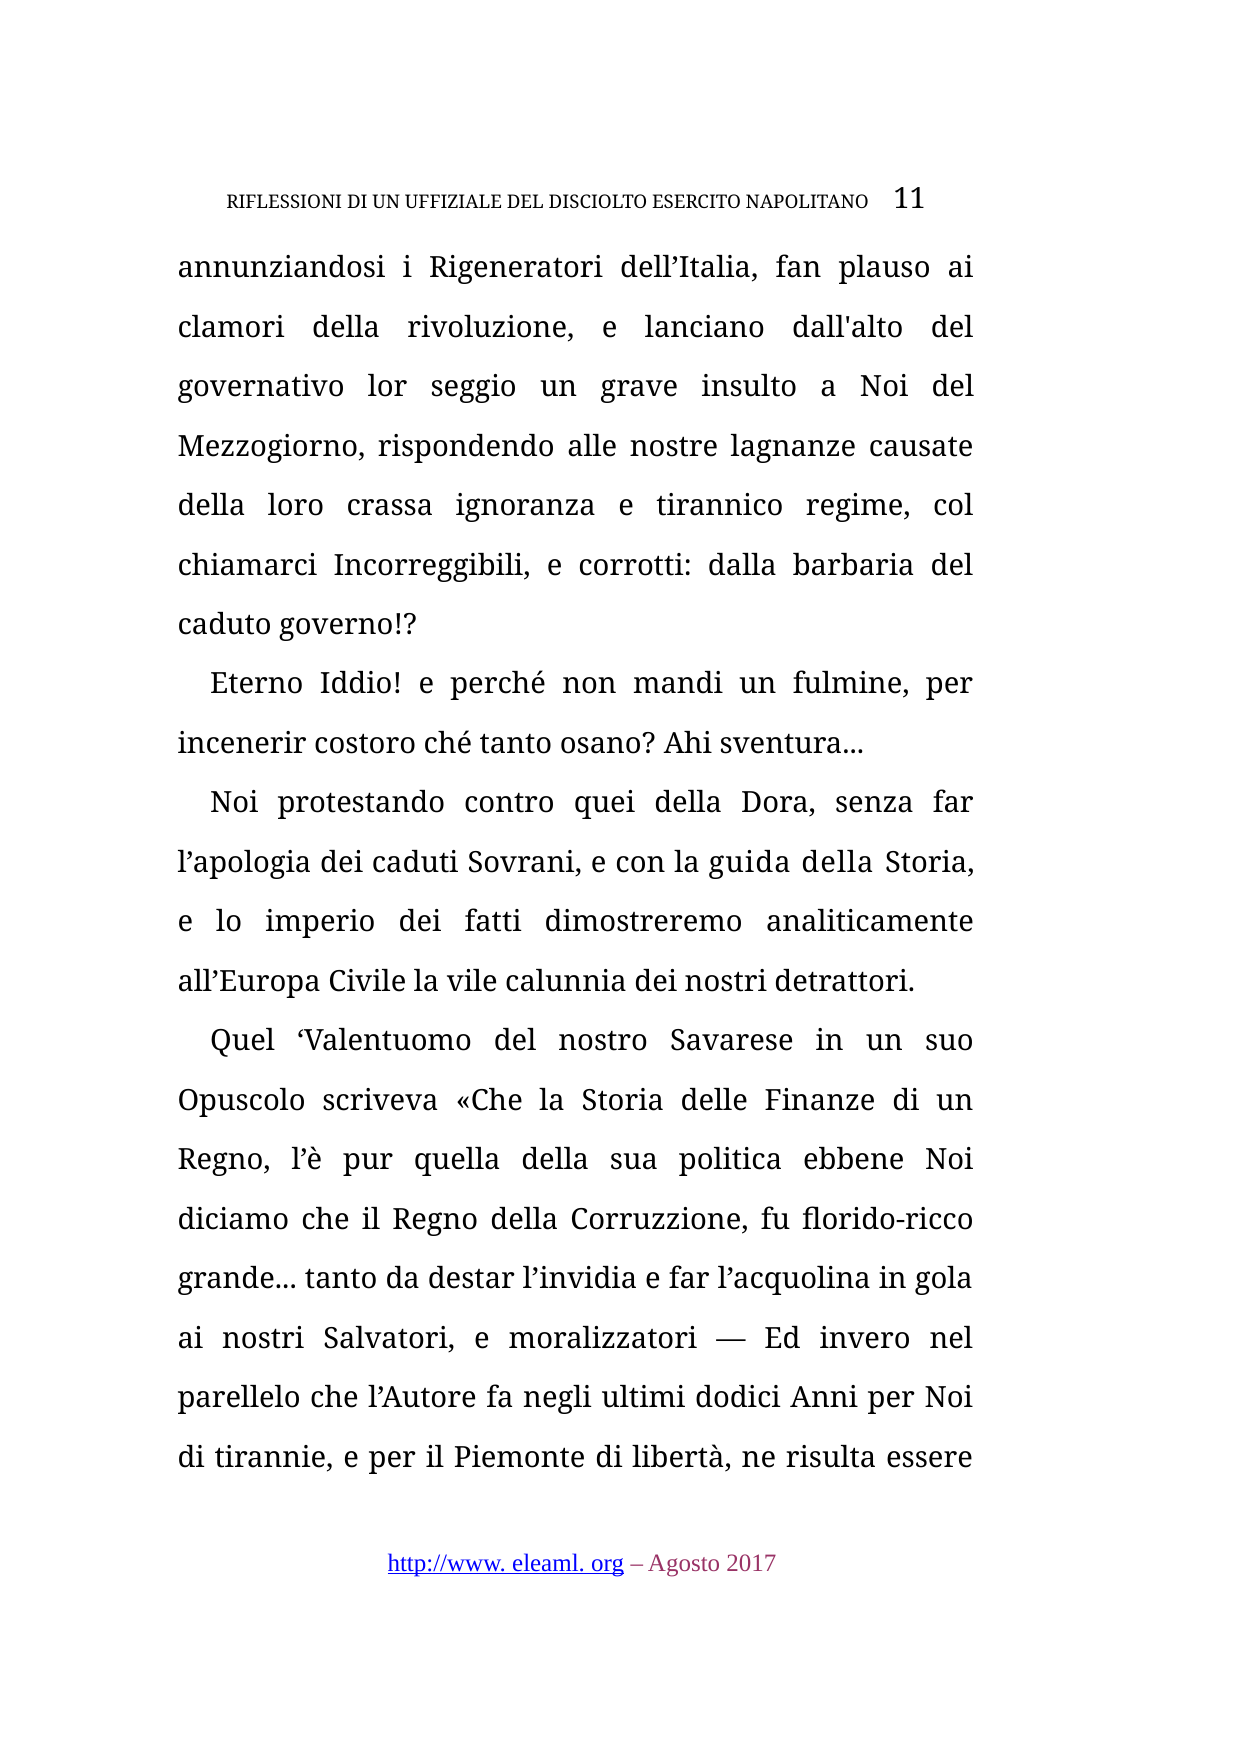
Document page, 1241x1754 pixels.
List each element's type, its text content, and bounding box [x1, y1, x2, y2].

text annunziandosi i Rigeneratori dell’Italia, fan plauso ai clamori della rivoluzione, e lanciano dall'alto del governativo lor seggio un grave insulto a Noi del Mezzogiorno, rispondendo alle nostre lagnanze causate della loro crassa ignoranza e tirannico regime, col chiamarci Incorreggibili, e corrotti: dalla barbaria del caduto governo!? [177, 246, 974, 643]
text Eterno Iddio! e perché non mandi un fulmine, per incenerir costoro ché tanto osano? Ahi sventura... [177, 663, 974, 762]
text Quel ‘Valentuomo del nostro Savarese in un suo Opuscolo scriveva «Che la Storia delle Finanze di un Regno, l’è pur quella della sua politica ebbene Noi diciamo che il Regno della Corruzzione, fu florido-ricco grande... tanto da destar l’invidia e far l’acquolina in gola ai nostri Salvatori, e moralizzatori — Ed invero nel parellelo che l’Autore fa negli ultimi dodici Anni per Noi di tirannie, e per il Piemonte di libertà, ne risulta essere [177, 1019, 974, 1476]
text Noi protestando contro quei della Dora, senza far l’apologia dei caduti Sovrani, e con la guida della Storia, e lo imperio dei fatti dimostreremo analiticamente all’Europa Civile la vile calunnia dei nostri detrattori. [177, 782, 974, 1000]
